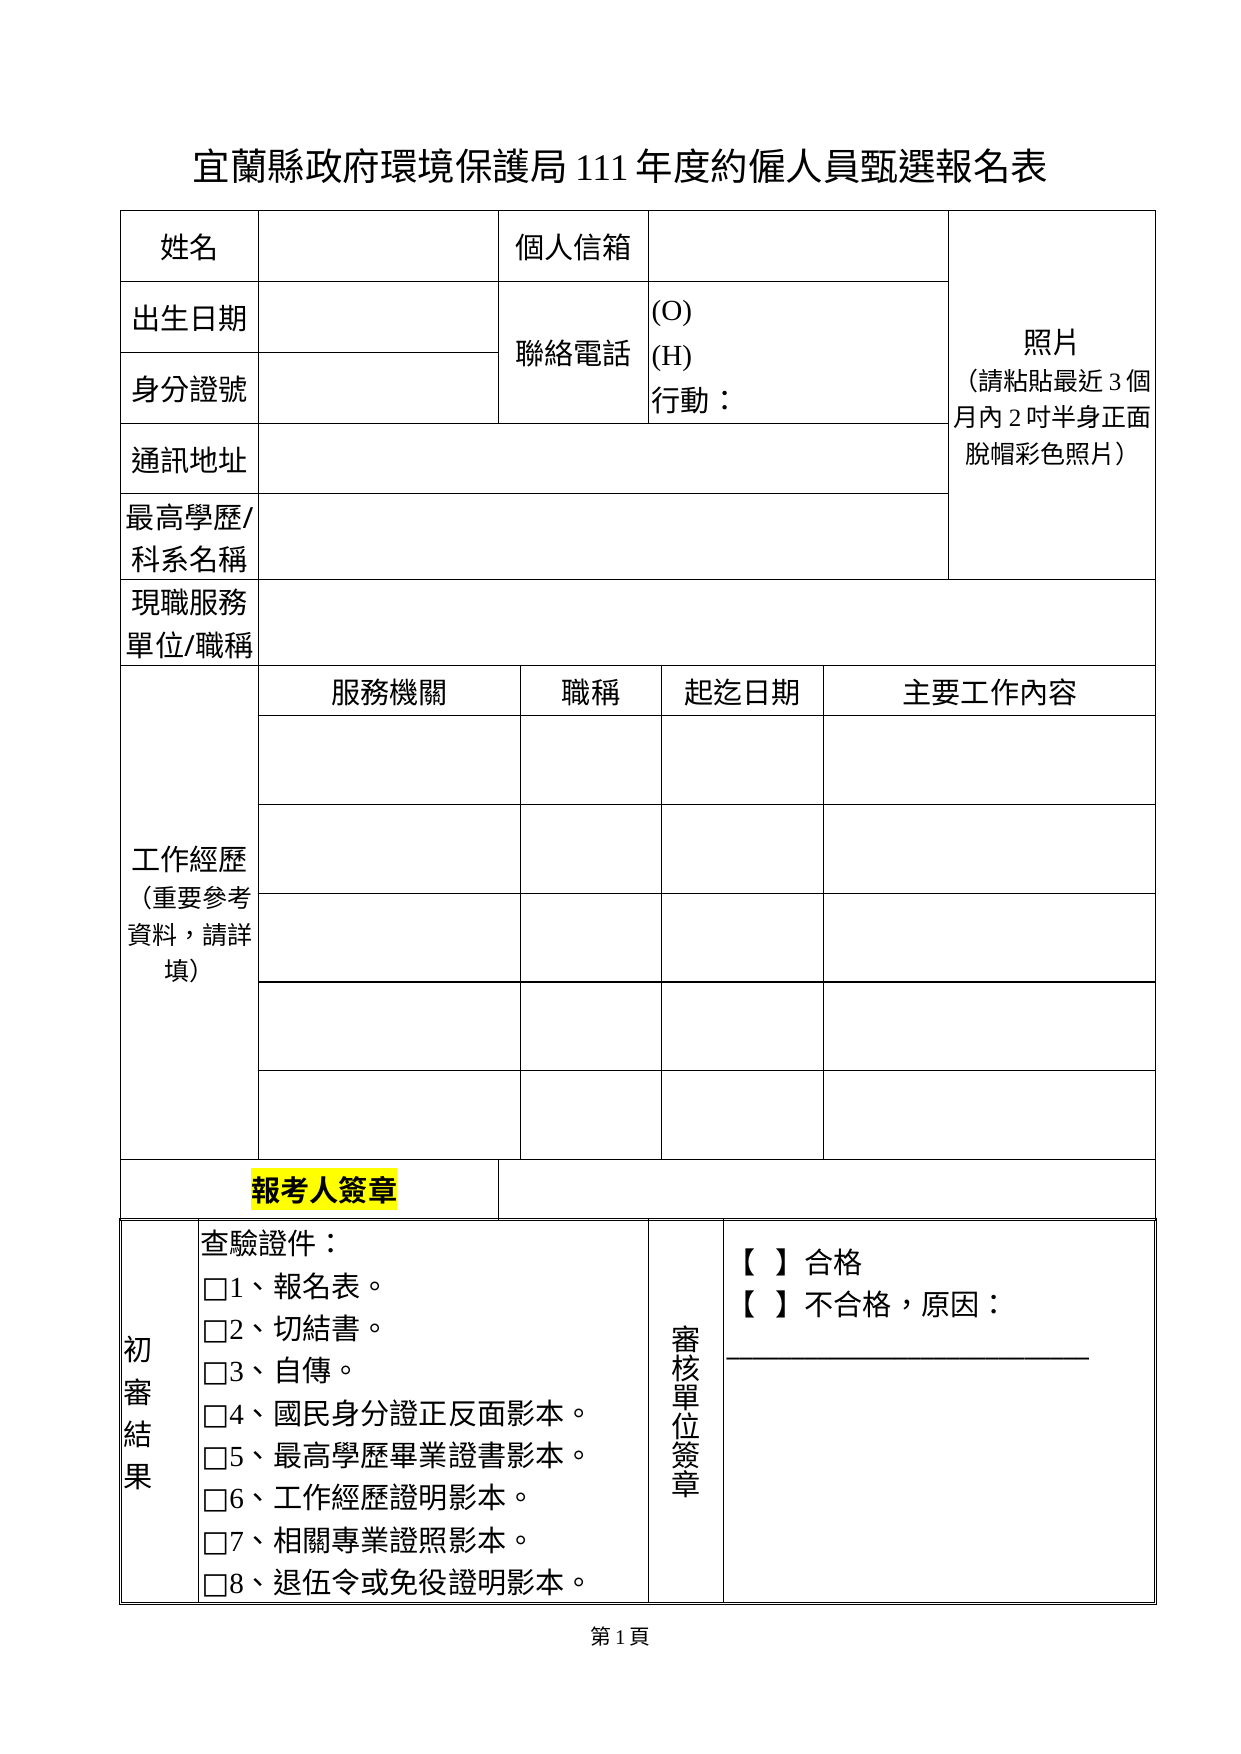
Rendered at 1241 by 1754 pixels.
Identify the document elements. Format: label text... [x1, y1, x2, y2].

table_cell 職稱 [521, 666, 661, 715]
table_cell [824, 716, 1155, 804]
table_cell 聯絡電話 [499, 282, 648, 422]
table_cell [662, 983, 823, 1070]
table_cell [259, 424, 948, 493]
table_cell 身分證號 [121, 353, 258, 422]
table_cell 工作經歷 （重要參考資料，請詳填） [121, 666, 258, 1159]
table_cell [521, 805, 661, 893]
table_cell [521, 1071, 661, 1159]
table_cell [662, 1071, 823, 1159]
table_cell [824, 805, 1155, 893]
table_cell [259, 716, 520, 804]
table_cell [662, 894, 823, 981]
table_cell 主要工作內容 [824, 666, 1155, 715]
table_header 姓名 [121, 211, 258, 281]
table_cell [259, 494, 948, 579]
table_cell [499, 1160, 1155, 1218]
table_cell 查驗證件： □1、報名表。 □2、切結書。 □3、自傳。 □4、國民身分證正反面影本。 □5、最高學歷畢業證書影本。 □6、工作經歷證明影本。 □7、相關專業證照影本。 □8、退伍令或免役證明影本。 [199, 1221, 648, 1602]
table_cell 現職服務單位/職稱 [121, 580, 258, 665]
table_cell [662, 805, 823, 893]
table_cell 最高學歷/ 科系名稱 [121, 494, 258, 579]
table_cell 【 】合格 【 】不合格，原因： ____________________________ [724, 1221, 1154, 1602]
table_cell [259, 983, 520, 1070]
table_cell 審核單位簽章 [649, 1221, 723, 1602]
table_cell [259, 805, 520, 893]
table_cell [824, 983, 1155, 1070]
table_cell [259, 282, 498, 352]
table_cell 出生日期 [121, 282, 258, 352]
table_cell (O) (H) 行動： [649, 282, 948, 422]
table_cell [521, 894, 661, 981]
table_cell 服務機關 [259, 666, 520, 715]
table_cell 初 審 結 果 [122, 1221, 198, 1602]
text 宜蘭縣政府環境保護局111年度約僱人員甄選報名表 [124, 137, 1116, 191]
table_cell [259, 1071, 520, 1159]
table_header [649, 211, 948, 281]
table_header [259, 211, 498, 281]
table_cell 報考人簽章 [121, 1160, 498, 1218]
table_cell [259, 353, 498, 422]
table_cell [662, 716, 823, 804]
table_cell [521, 983, 661, 1070]
table_cell [824, 894, 1155, 981]
table_header 照片 （請粘貼最近3個月內2吋半身正面脫帽彩色照片） [949, 211, 1155, 579]
table_cell [259, 894, 520, 981]
table_cell [521, 716, 661, 804]
table_cell [824, 1071, 1155, 1159]
table_cell [259, 580, 1155, 665]
table_header 個人信箱 [499, 211, 648, 281]
table_cell 起迄日期 [662, 666, 823, 715]
table_cell 通訊地址 [121, 424, 258, 493]
